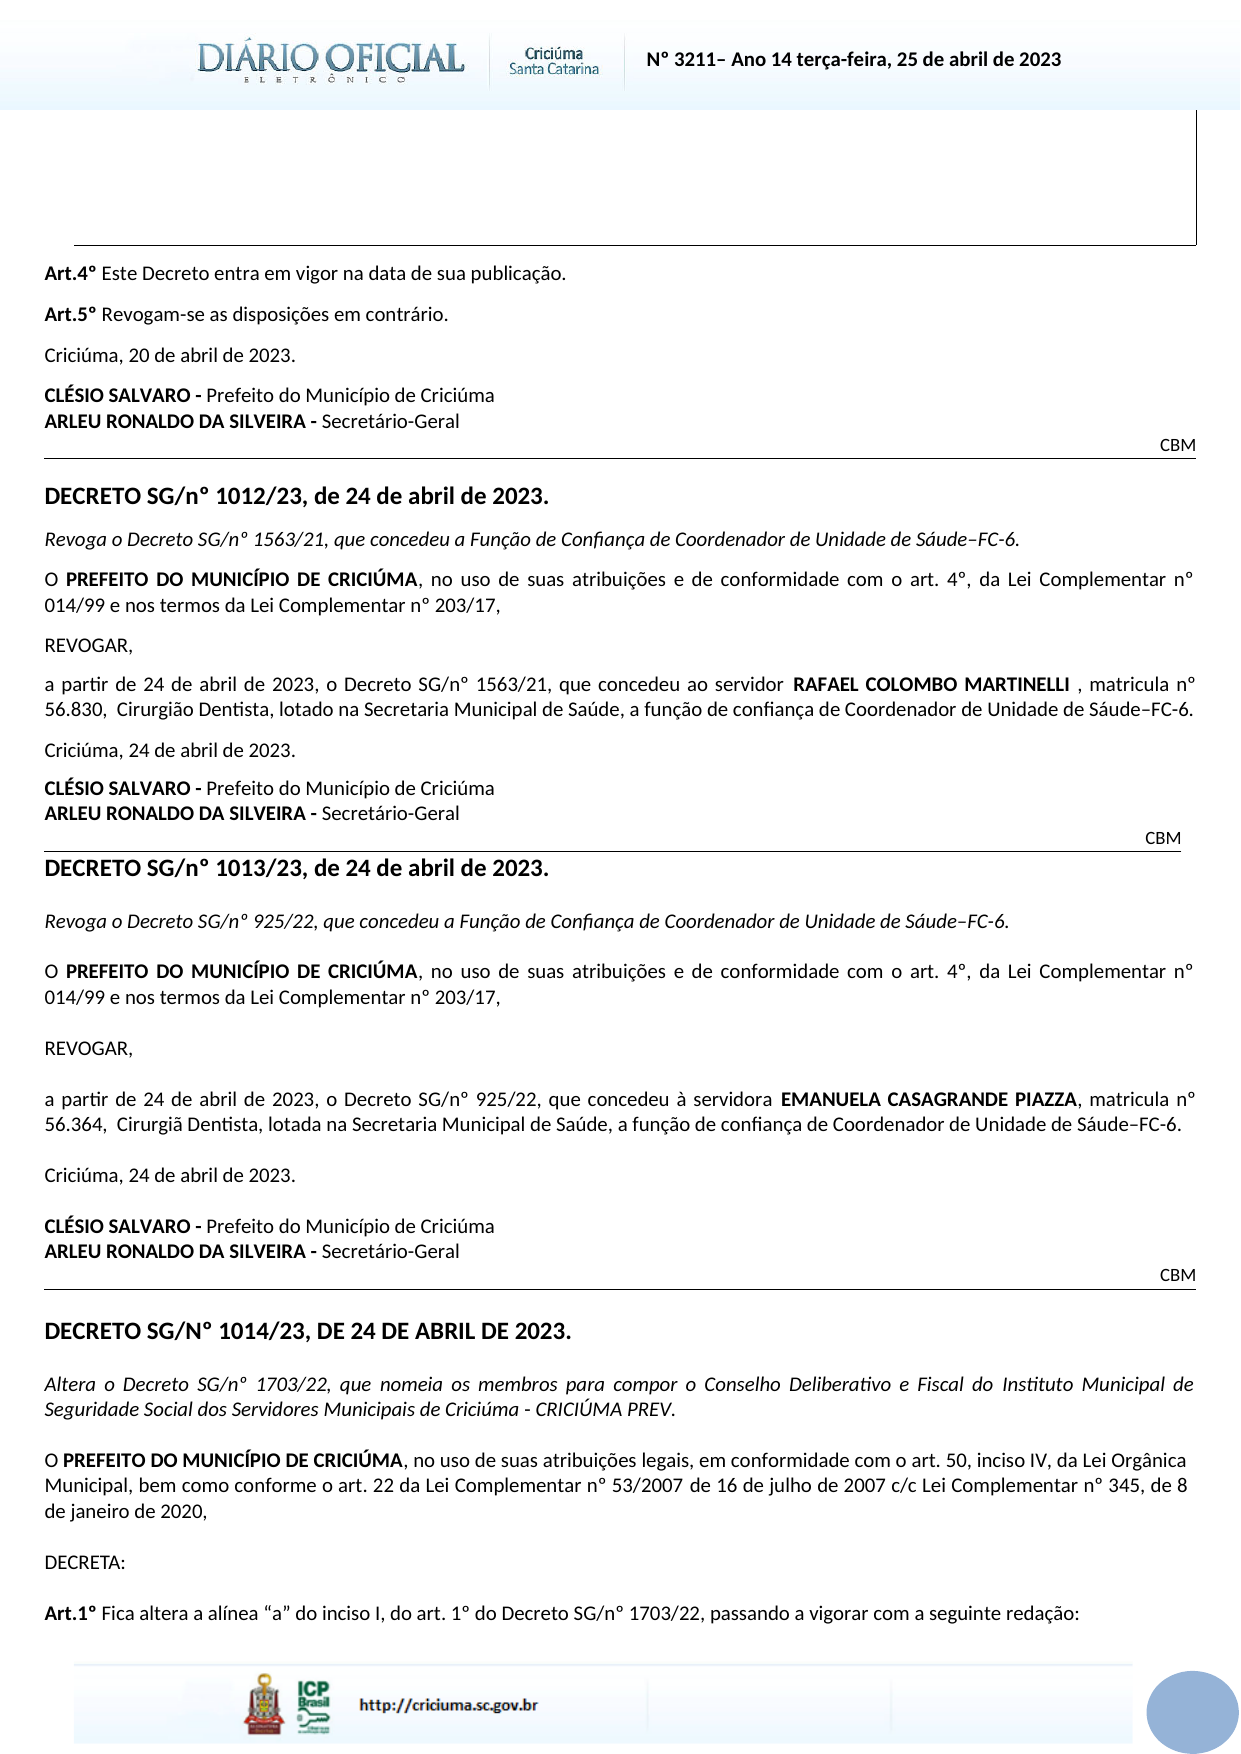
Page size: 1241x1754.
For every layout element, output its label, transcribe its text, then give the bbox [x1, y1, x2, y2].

text Altera o Decreto SG/nº 1703/22, que nomeia os membros para compor o Conselho Deliberativo e Fiscal do Instituto Municipal de Seguridade Social dos Servidores Municipais de Criciúma - CRICIÚMA PREV. [44, 1371, 1196, 1422]
text Criciúma, 24 de abril de 2023. [44, 1162, 1196, 1187]
text O PREFEITO DO MUNICÍPIO DE CRICIÚMA, no uso de suas atribuições legais, em conformidade com o art. 50, inciso IV, da Lei Orgânica Municipal, bem como conforme o art. 22 da Lei Complementar nº 53/2007 de 16 de julho de 2007 c/c Lei Complementar nº 345, de 8 de janeiro de 2020, [44, 1447, 1188, 1523]
text CLÉSIO SALVARO - Prefeito do Município de Criciúma [44, 383, 1196, 408]
text a partir de 24 de abril de 2023, o Decreto SG/nº 925/22, que concedeu à servidora EMANUELA CASAGRANDE PIAZZA, matricula nº 56.364, Cirurgiã Dentista, lotada na Secretaria Municipal de Saúde, a função de confiança de Coordenador de Unidade de Sáude–FC-6. [44, 1086, 1196, 1137]
text CLÉSIO SALVARO - Prefeito do Município de Criciúma [44, 775, 1196, 800]
text DECRETA: [44, 1549, 1196, 1574]
text DECRETO SG/nº 1012/23, de 24 de abril de 2023. [44, 480, 1196, 510]
text O PREFEITO DO MUNICÍPIO DE CRICIÚMA, no uso de suas atribuições e de conformidade com o art. 4º, da Lei Complementar nº 014/99 e nos termos da Lei Complementar nº 203/17, [44, 566, 1196, 617]
text Art.4º Este Decreto entra em vigor na data de sua publicação. [44, 261, 1196, 286]
text O PREFEITO DO MUNICÍPIO DE CRICIÚMA, no uso de suas atribuições e de conformidade com o art. 4º, da Lei Complementar nº 014/99 e nos termos da Lei Complementar nº 203/17, [44, 959, 1196, 1009]
text ARLEU RONALDO DA SILVEIRA - Secretário-Geral [44, 800, 1196, 826]
text CLÉSIO SALVARO - Prefeito do Município de Criciúma [44, 1213, 1196, 1238]
text Art.1º Fica altera a alínea “a” do inciso I, do art. 1º do Decreto SG/nº 1703/22, passando a vigorar com a seguinte redação: [44, 1600, 1188, 1625]
text ARLEU RONALDO DA SILVEIRA - Secretário-Geral [44, 408, 1196, 433]
text CBM [44, 826, 1181, 851]
text CBM [44, 433, 1196, 458]
text ARLEU RONALDO DA SILVEIRA - Secretário-Geral [44, 1238, 1196, 1264]
text REVOGAR, [44, 1035, 1196, 1060]
text Art.5º Revogam-se as disposições em contrário. [44, 301, 1196, 327]
text a partir de 24 de abril de 2023, o Decreto SG/nº 1563/21, que concedeu ao servidor RAFAEL COLOMBO MARTINELLI , matricula nº 56.830, Cirurgião Dentista, lotado na Secretaria Municipal de Saúde, a função de confiança de Coordenador de Unidade de Sáude–FC-6. [44, 671, 1196, 722]
text Revoga o Decreto SG/nº 925/22, que concedeu a Função de Confiança de Coordenador de Unidade de Sáude–FC-6. [44, 908, 1196, 933]
text DECRETO SG/Nº 1014/23, DE 24 DE ABRIL DE 2023. [44, 1315, 1196, 1346]
text CBM [44, 1264, 1196, 1289]
text Revoga o Decreto SG/nº 1563/21, que concedeu a Função de Confiança de Coordenador de Unidade de Sáude–FC-6. [44, 526, 1196, 551]
text Criciúma, 24 de abril de 2023. [44, 737, 1181, 762]
text DECRETO SG/nº 1013/23, de 24 de abril de 2023. [44, 852, 1196, 882]
text REVOGAR, [44, 633, 1196, 658]
text Criciúma, 20 de abril de 2023. [44, 342, 1196, 367]
